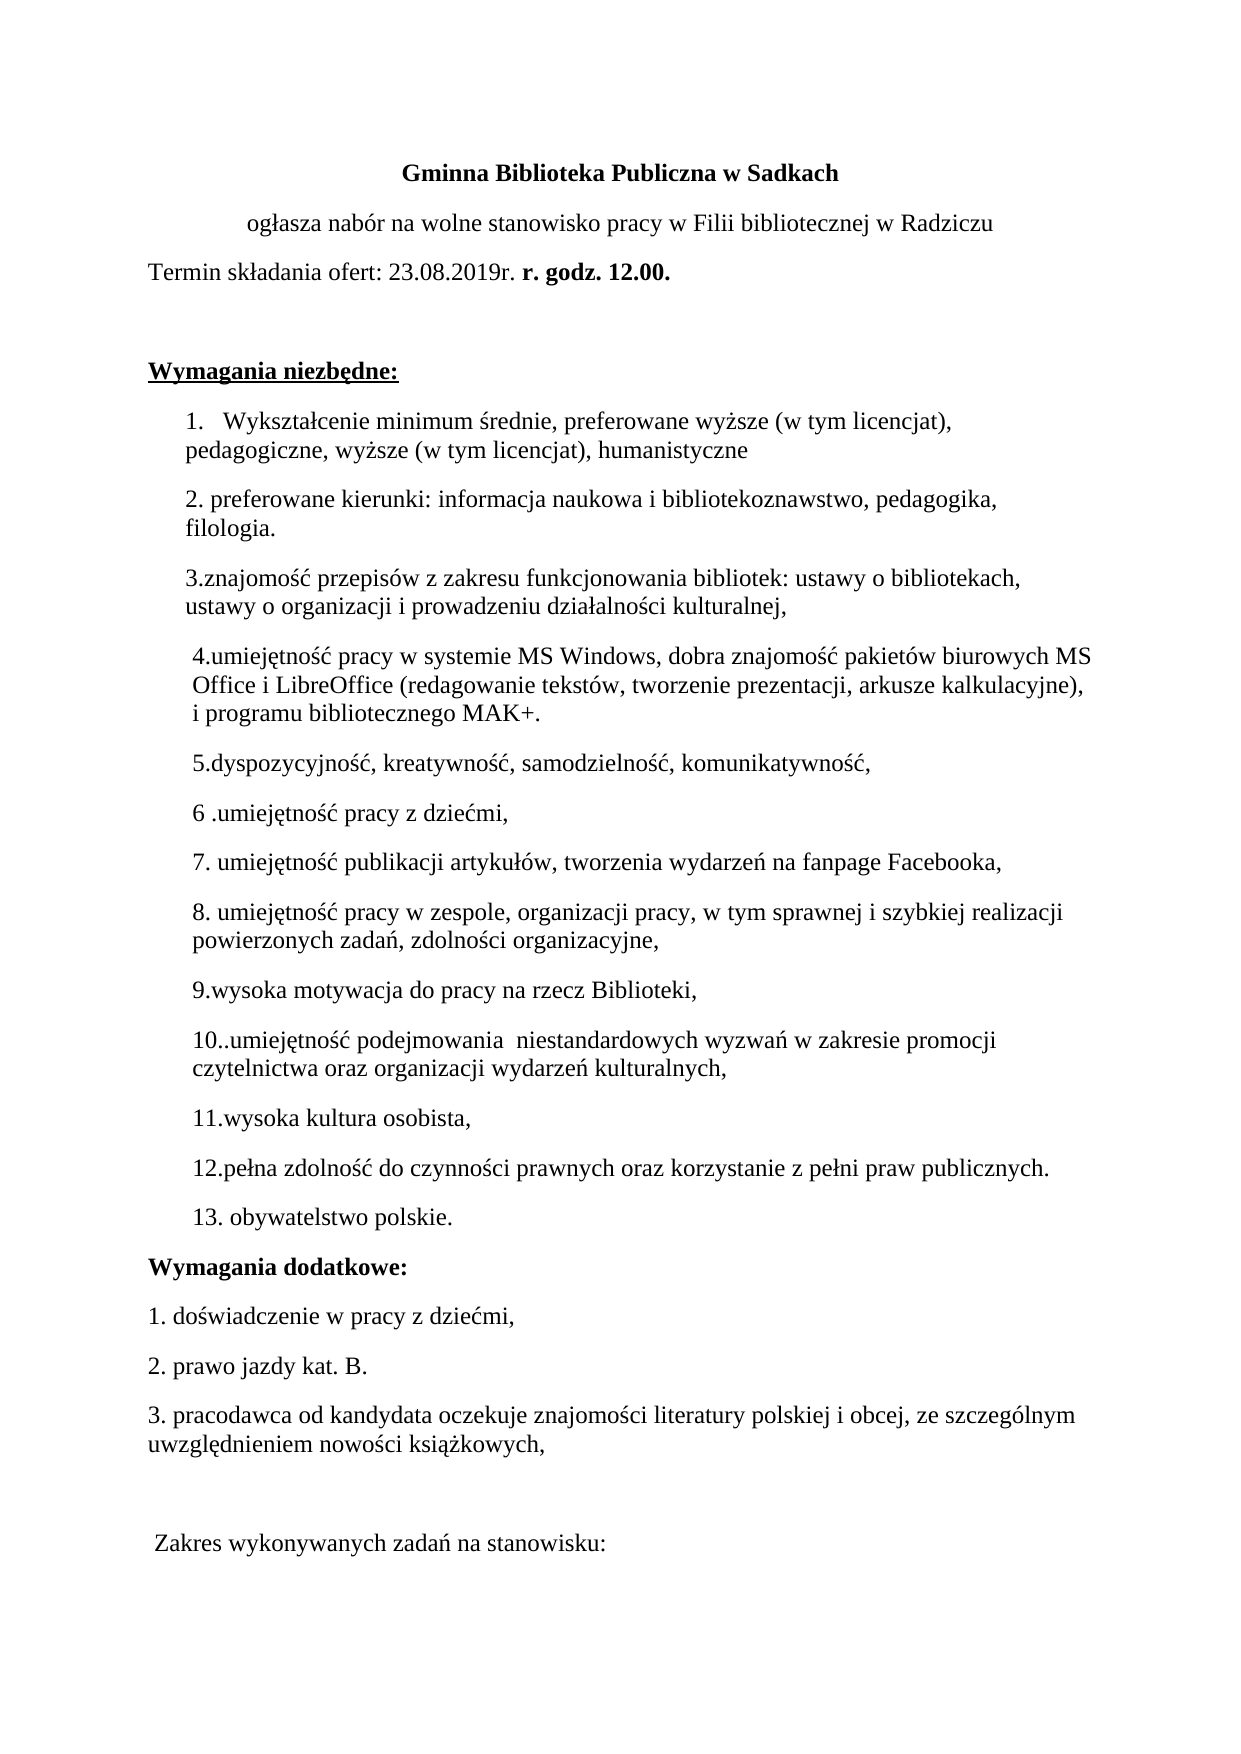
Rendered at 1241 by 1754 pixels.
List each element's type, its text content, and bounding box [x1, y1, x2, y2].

text 1. doświadczenie w pracy z dziećmi, [148, 1301, 1093, 1330]
text Gminna Biblioteka Publiczna w Sadkach [148, 158, 1093, 187]
text ogłasza nabór na wolne stanowisko pracy w Filii bibliotecznej w Radziczu [148, 208, 1093, 236]
text Zakres wykonywanych zadań na stanowisku: [148, 1528, 1093, 1557]
text 2. prawo jazdy kat. B. [148, 1351, 1093, 1380]
text 5.dyspozycyjność, kreatywność, samodzielność, komunikatywność, [148, 748, 1093, 777]
text 6 .umiejętność pracy z dziećmi, [148, 798, 1093, 826]
text 1. Wykształcenie minimum średnie, preferowane wyższe (w tym licencjat), pedagogiczne, wyższe (w tym licencjat), humanistyczne [185, 406, 1093, 463]
text 7. umiejętność publikacji artykułów, tworzenia wydarzeń na fanpage Facebooka, [192, 847, 1093, 876]
text 3.znajomość przepisów z zakresu funkcjonowania bibliotek: ustawy o bibliotekach, ustawy o organizacji i prowadzeniu działalności kulturalnej, [185, 563, 1093, 620]
text Termin składania ofert: 23.08.2019r. r. godz. 12.00. [148, 257, 1093, 286]
text 13. obywatelstwo polskie. [148, 1202, 1093, 1231]
text 3. pracodawca od kandydata oczekuje znajomości literatury polskiej i obcej, ze szczególnym uwzględnieniem nowości książkowych, [148, 1401, 1093, 1458]
text Wymagania dodatkowe: [148, 1252, 1093, 1281]
text 2. preferowane kierunki: informacja naukowa i bibliotekoznawstwo, pedagogika, filologia. [185, 484, 1093, 542]
text 8. umiejętność pracy w zespole, organizacji pracy, w tym sprawnej i szybkiej realizacji powierzonych zadań, zdolności organizacyjne, [192, 897, 1093, 954]
text Wymagania niezbędne: [148, 356, 1093, 385]
text 12.pełna zdolność do czynności prawnych oraz korzystanie z pełni praw publicznych. [148, 1153, 1093, 1181]
text 10..umiejętność podejmowania niestandardowych wyzwań w zakresie promocji czytelnictwa oraz organizacji wydarzeń kulturalnych, [192, 1025, 1093, 1082]
text 4.umiejętność pracy w systemie MS Windows, dobra znajomość pakietów biurowych MS Office i LibreOffice (redagowanie tekstów, tworzenie prezentacji, arkusze kalkulacyjne), i programu bibliotecznego MAK+. [192, 641, 1093, 727]
text 11.wysoka kultura osobista, [192, 1103, 1093, 1132]
text 9.wysoka motywacja do pracy na rzecz Biblioteki, [192, 975, 1093, 1004]
